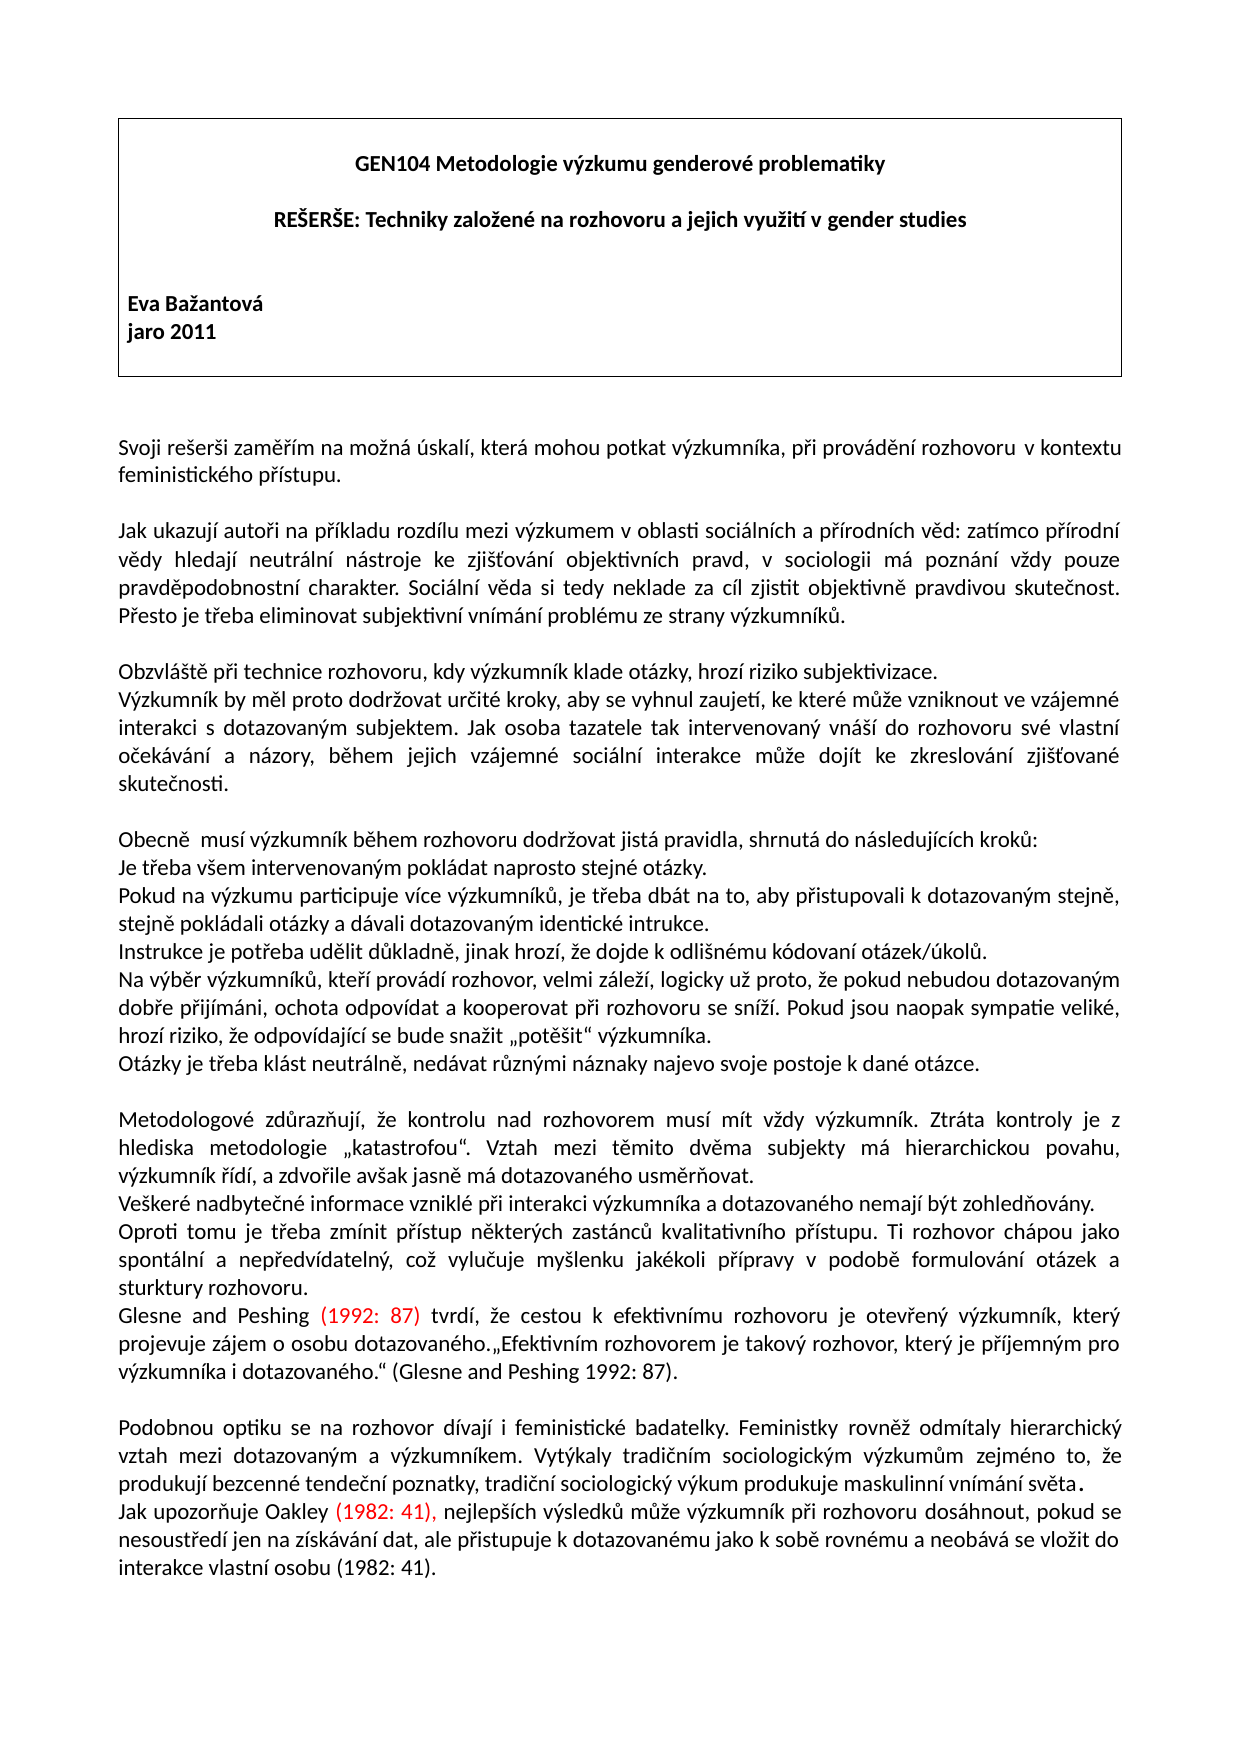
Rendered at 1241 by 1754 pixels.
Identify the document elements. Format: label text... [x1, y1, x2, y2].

text Jak ukazují autoři na příkladu rozdílu mezi výzkumem v oblasti sociálních a přírodních věd: zatímco přírodní vědy hledají neutrální nástroje ke zjišťování objektivních pravd, v sociologii má poznání vždy pouze pravděpodobnostní charakter. Sociální věda si tedy neklade za cíl zjistit objektivně pravdivou skutečnost. Přesto je třeba eliminovat subjektivní vnímání problému ze strany výzkumníků. [118, 517, 1122, 629]
text Instrukce je potřeba udělit důkladně, jinak hrozí, že dojde k odlišnému kódovaní otázek/úkolů. [118, 937, 1122, 965]
text Otázky je třeba klást neutrálně, nedávat různými náznaky najevo svoje postoje k dané otázce. [118, 1049, 1122, 1077]
text Veškeré nadbytečné informace vzniklé při interakci výzkumníka a dotazovaného nemají být zohledňovány. [118, 1189, 1122, 1217]
text Obecně musí výzkumník během rozhovoru dodržovat jistá pravidla, shrnutá do následujících kroků: [118, 825, 1122, 853]
text Oproti tomu je třeba zmínit přístup některých zastánců kvalitativního přístupu. Ti rozhovor chápou jako spontální a nepředvídatelný, což vylučuje myšlenku jakékoli přípravy v podobě formulování otázek a sturktury rozhovoru. [118, 1217, 1122, 1301]
text Eva Bažantová [119, 286, 1121, 314]
text Podobnou optiku se na rozhovor dívají i feministické badatelky. Feministky rovněž odmítaly hierarchický vztah mezi dotazovaným a výzkumníkem. Vytýkaly tradičním sociologickým výzkumům zejméno to, že produkují bezcenné tendeční poznatky, tradiční sociologický výkum produkuje maskulinní vnímání světa. [118, 1413, 1122, 1497]
text jaro 2011 [119, 314, 1121, 345]
text Je třeba všem intervenovaným pokládat naprosto stejné otázky. [118, 853, 1122, 881]
text REŠERŠE: Techniky založené na rozhovoru a jejich využití v gender studies [119, 202, 1121, 233]
text Výzkumník by měl proto dodržovat určité kroky, aby se vyhnul zaujetí, ke které může vzniknout ve vzájemné interakci s dotazovaným subjektem. Jak osoba tazatele tak intervenovaný vnáší do rozhovoru své vlastní očekávání a názory, během jejich vzájemné sociální interakce může dojít ke zkreslování zjišťované skutečnosti. [118, 685, 1122, 797]
text GEN104 Metodologie výzkumu genderové problematiky [119, 146, 1121, 177]
text Glesne and Peshing (1992: 87) tvrdí, že cestou k efektivnímu rozhovoru je otevřený výzkumník, který projevuje zájem o osobu dotazovaného.„Efektivním rozhovorem je takový rozhovor, který je příjemným pro výzkumníka i dotazovaného.“ (Glesne and Peshing 1992: 87). [118, 1301, 1122, 1385]
text Na výběr výzkumníků, kteří provádí rozhovor, velmi záleží, logicky už proto, že pokud nebudou dotazovaným dobře přijímáni, ochota odpovídat a kooperovat při rozhovoru se sníží. Pokud jsou naopak sympatie veliké, hrozí riziko, že odpovídající se bude snažit „potěšit“ výzkumníka. [118, 965, 1122, 1049]
text Jak upozorňuje Oakley (1982: 41), nejlepších výsledků může výzkumník při rozhovoru dosáhnout, pokud se nesoustředí jen na získávání dat, ale přistupuje k dotazovanému jako k sobě rovnému a neobává se vložit do interakce vlastní osobu (1982: 41). [118, 1497, 1122, 1581]
text Pokud na výzkumu participuje více výzkumníků, je třeba dbát na to, aby přistupovali k dotazovaným stejně, stejně pokládali otázky a dávali dotazovaným identické intrukce. [118, 881, 1122, 937]
text Obzvláště při technice rozhovoru, kdy výzkumník klade otázky, hrozí riziko subjektivizace. [118, 657, 1122, 685]
text Metodologové zdůrazňují, že kontrolu nad rozhovorem musí mít vždy výzkumník. Ztráta kontroly je z hlediska metodologie „katastrofou“. Vztah mezi těmito dvěma subjekty má hierarchickou povahu, výzkumník řídí, a zdvořile avšak jasně má dotazovaného usměrňovat. [118, 1105, 1122, 1189]
text Svoji rešerši zaměřím na možná úskalí, která mohou potkat výzkumníka, při provádění rozhovoru v kontextu feministického přístupu. [118, 433, 1122, 489]
